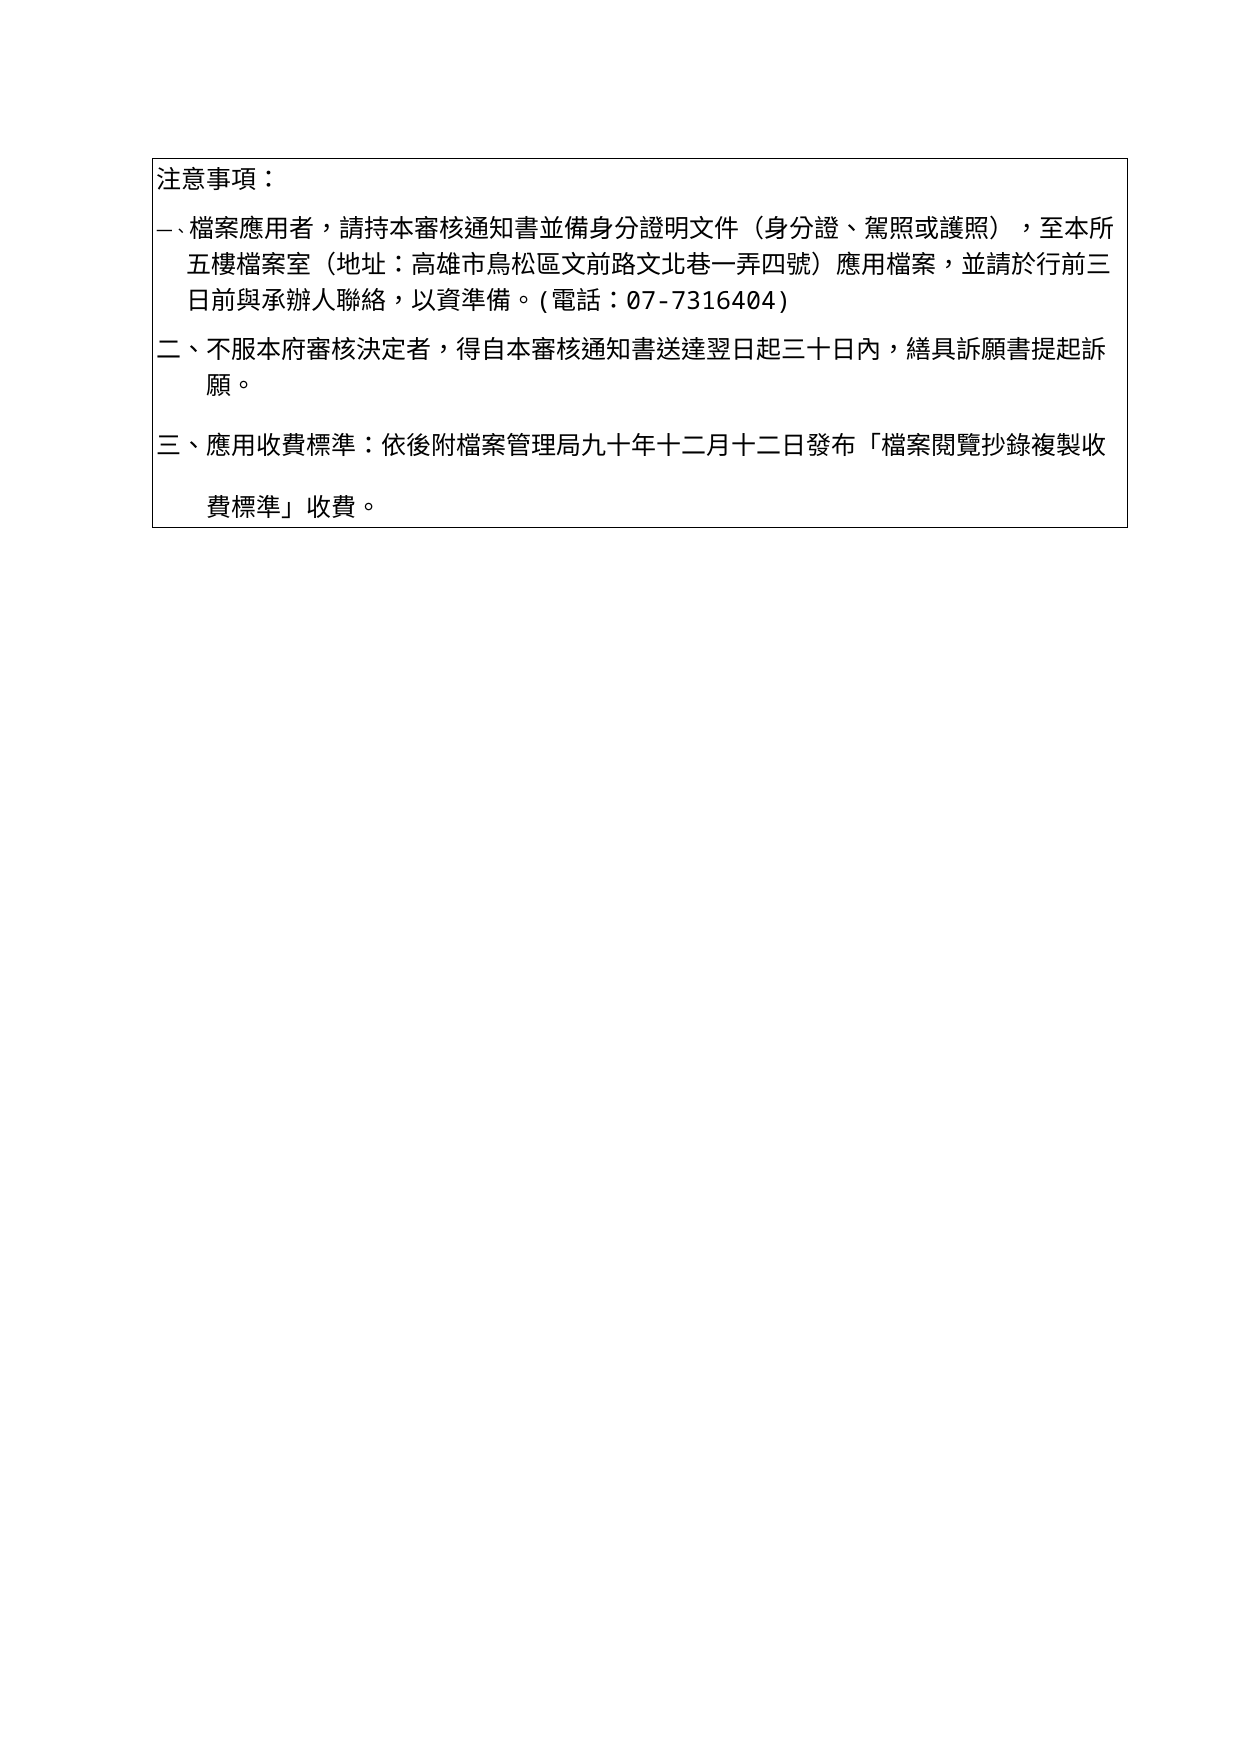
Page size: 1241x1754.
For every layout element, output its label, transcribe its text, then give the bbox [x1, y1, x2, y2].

table_cell 注意事項： 一、檔案應用者，請持本審核通知書並備身分證明文件（身分證、駕照或護照），至本所五樓檔案室（地址：高雄市鳥松區文前路文北巷一弄四號）應用檔案，並請於行前三日前與承辦人聯絡，以資準備。(電話：07-7316404) 二、不服本府審核決定者，得自本審核通知書送達翌日起三十日內，繕具訴願書提起訴願。 三、應用收費標準：依後附檔案管理局九十年十二月十二日發布「檔案閱覽抄錄複製收費標準」收費。 [153, 159, 1127, 527]
